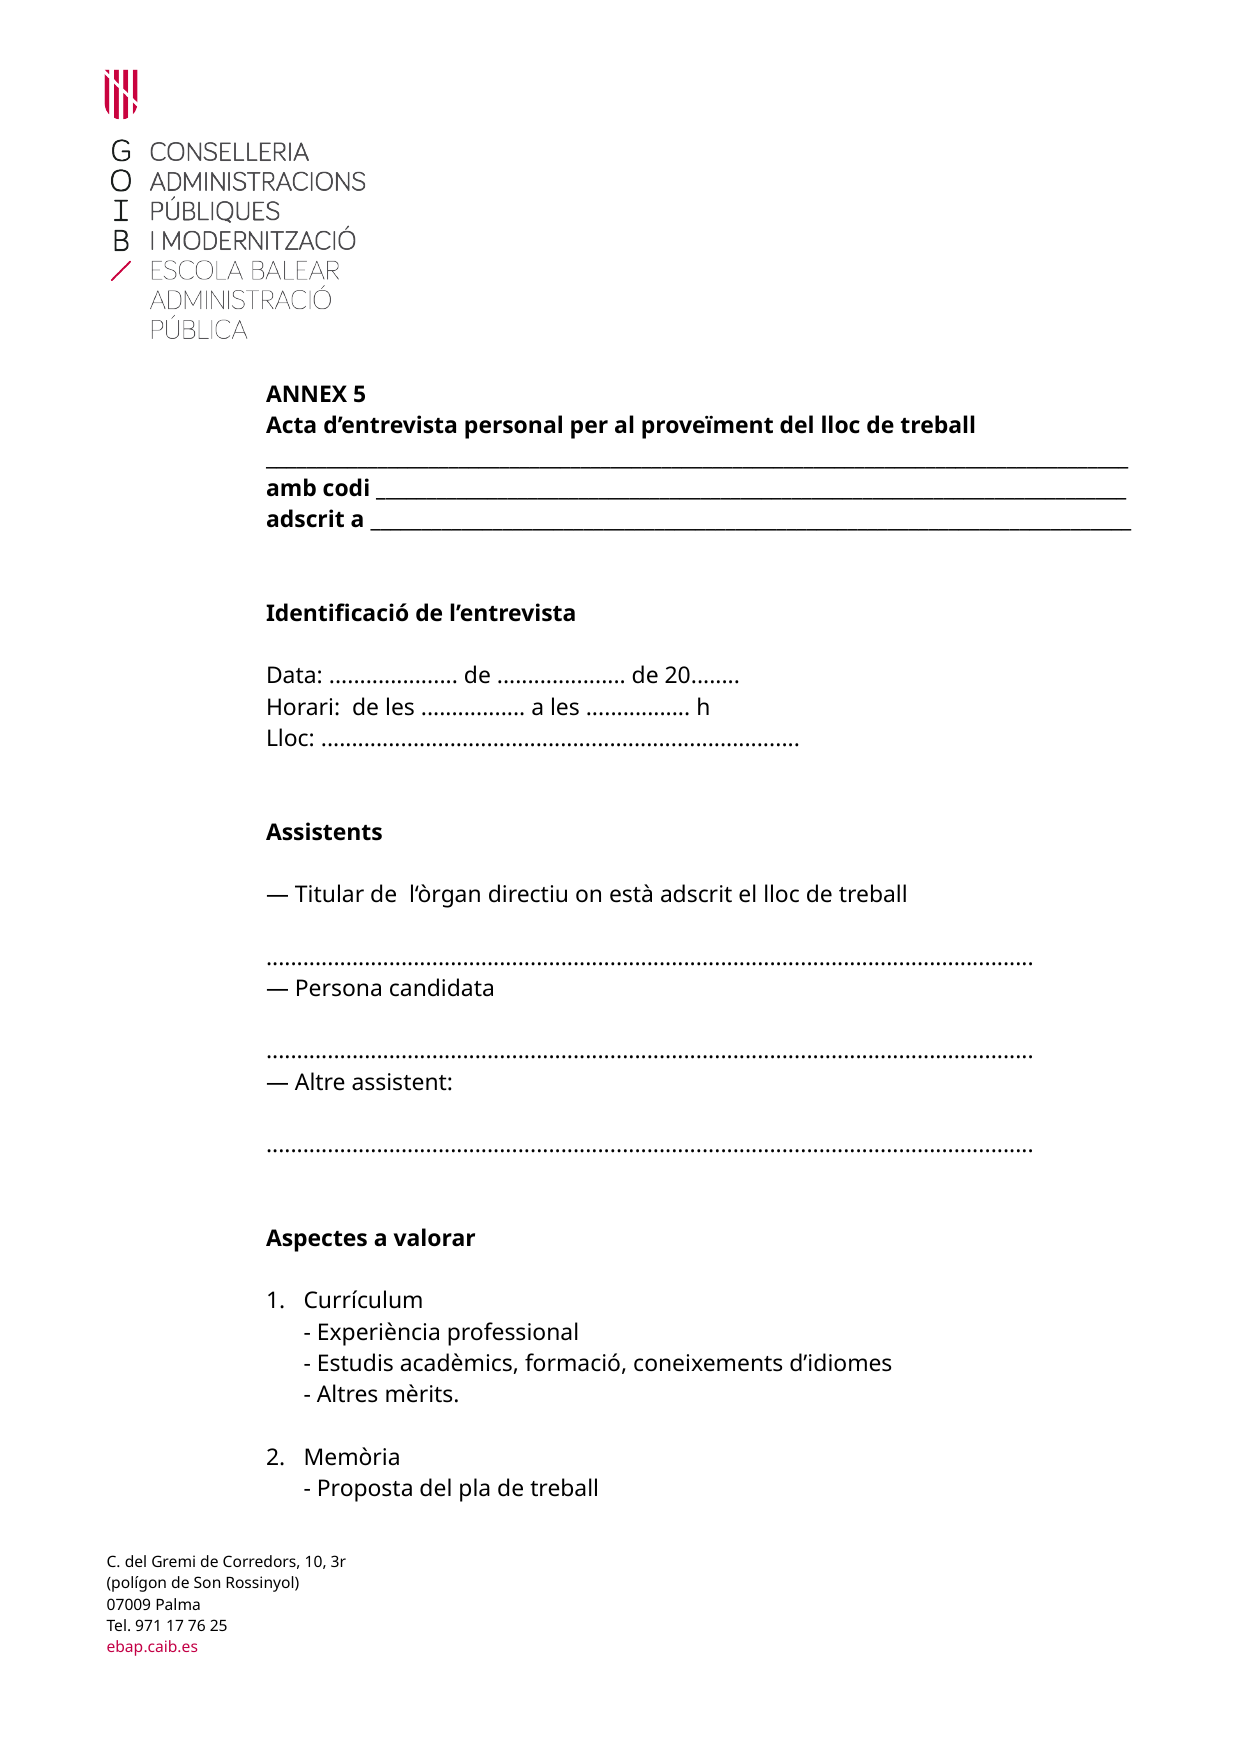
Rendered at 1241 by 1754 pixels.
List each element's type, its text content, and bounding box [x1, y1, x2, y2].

text Assistents [266, 815, 1152, 847]
text — Altre assistent: [266, 1065, 1152, 1097]
text ............................................................................................................................. [266, 1128, 1152, 1159]
text ANNEX 5 [266, 378, 1152, 409]
text Data: ..................... de ..................... de 20........ [266, 659, 1152, 690]
list Currículum [266, 1284, 1152, 1315]
text — Persona candidata [266, 972, 1152, 1003]
list Memòria [266, 1440, 1152, 1472]
text Aspectes a valorar [266, 1222, 1152, 1253]
text _____________________________________________________________________________________ [266, 440, 1152, 472]
text Identificació de l’entrevista [266, 597, 1152, 628]
text Lloc: .............................................................................. [266, 722, 1152, 753]
list - Proposta del pla de treball [266, 1472, 1152, 1503]
text Acta d’entrevista personal per al proveïment del lloc de treball [266, 409, 1152, 440]
text ............................................................................................................................. [266, 1034, 1152, 1065]
text Horari: de les ................. a les ................. h [266, 690, 1152, 722]
text adscrit a ___________________________________________________________________________ [266, 503, 1152, 534]
text — Titular de l‘òrgan directiu on està adscrit el lloc de treball [266, 878, 1152, 909]
text amb codi __________________________________________________________________________ [266, 472, 1152, 503]
list - Experiència professional [266, 1315, 1152, 1347]
picture [64, 30, 405, 374]
list - Estudis acadèmics, formació, coneixements d’idiomes [266, 1347, 1152, 1378]
list - Altres mèrits. [266, 1378, 1152, 1409]
text ............................................................................................................................. [266, 940, 1152, 972]
